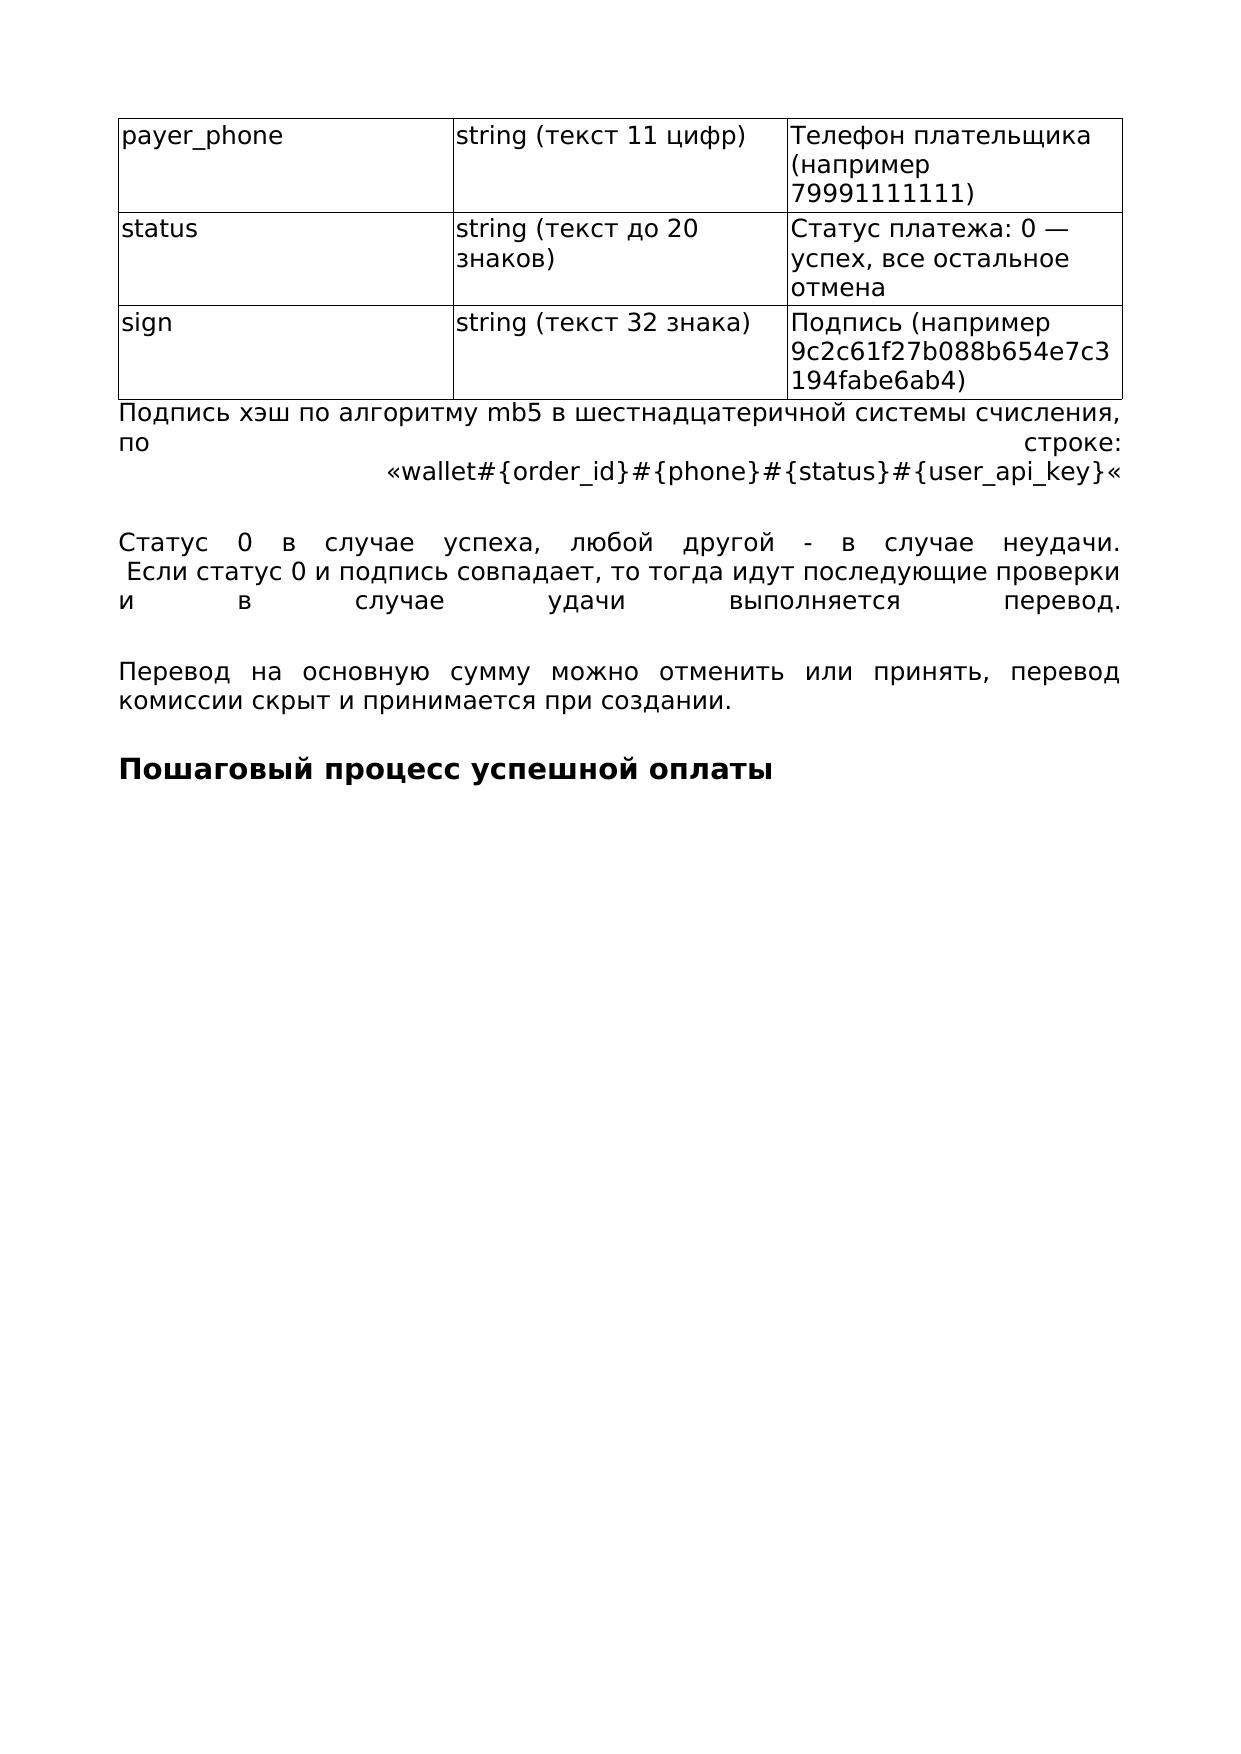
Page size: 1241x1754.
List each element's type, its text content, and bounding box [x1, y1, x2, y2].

table_cell Подпись (например 9c2c61f27b088b654e7c3194fabe6ab4) [788, 306, 1122, 398]
table_cell payer_phone [119, 119, 453, 212]
table_cell string (текст 32 знака) [454, 306, 787, 398]
table_cell string (текст 11 цифр) [454, 119, 787, 212]
subtitle Пошаговый процесс успешной оплаты [118, 753, 1122, 787]
text Статус 0 в случае успеха, любой другой - в случае неудачи. Если статус 0 и подпись совпадает, то тогда идут последующие проверки и в случае удачи выполняется перевод. [118, 528, 1122, 644]
table_cell sign [119, 306, 453, 398]
table_cell Телефон плательщика (например 79991111111) [788, 119, 1122, 212]
text Подпись хэш по алгоритму mb5 в шестнадцатеричной системы счисления, по строке: «wallet#{order_id}#{phone}#{status}#{user_api_key}« [118, 400, 1122, 515]
table_cell status [119, 213, 453, 305]
table_cell Статус платежа: 0 — успех, все остальное отмена [788, 213, 1122, 305]
table_cell string (текст до 20 знаков) [454, 213, 787, 305]
text Перевод на основную сумму можно отменить или принять, перевод комиссии скрыт и принимается при создании. [118, 657, 1122, 715]
